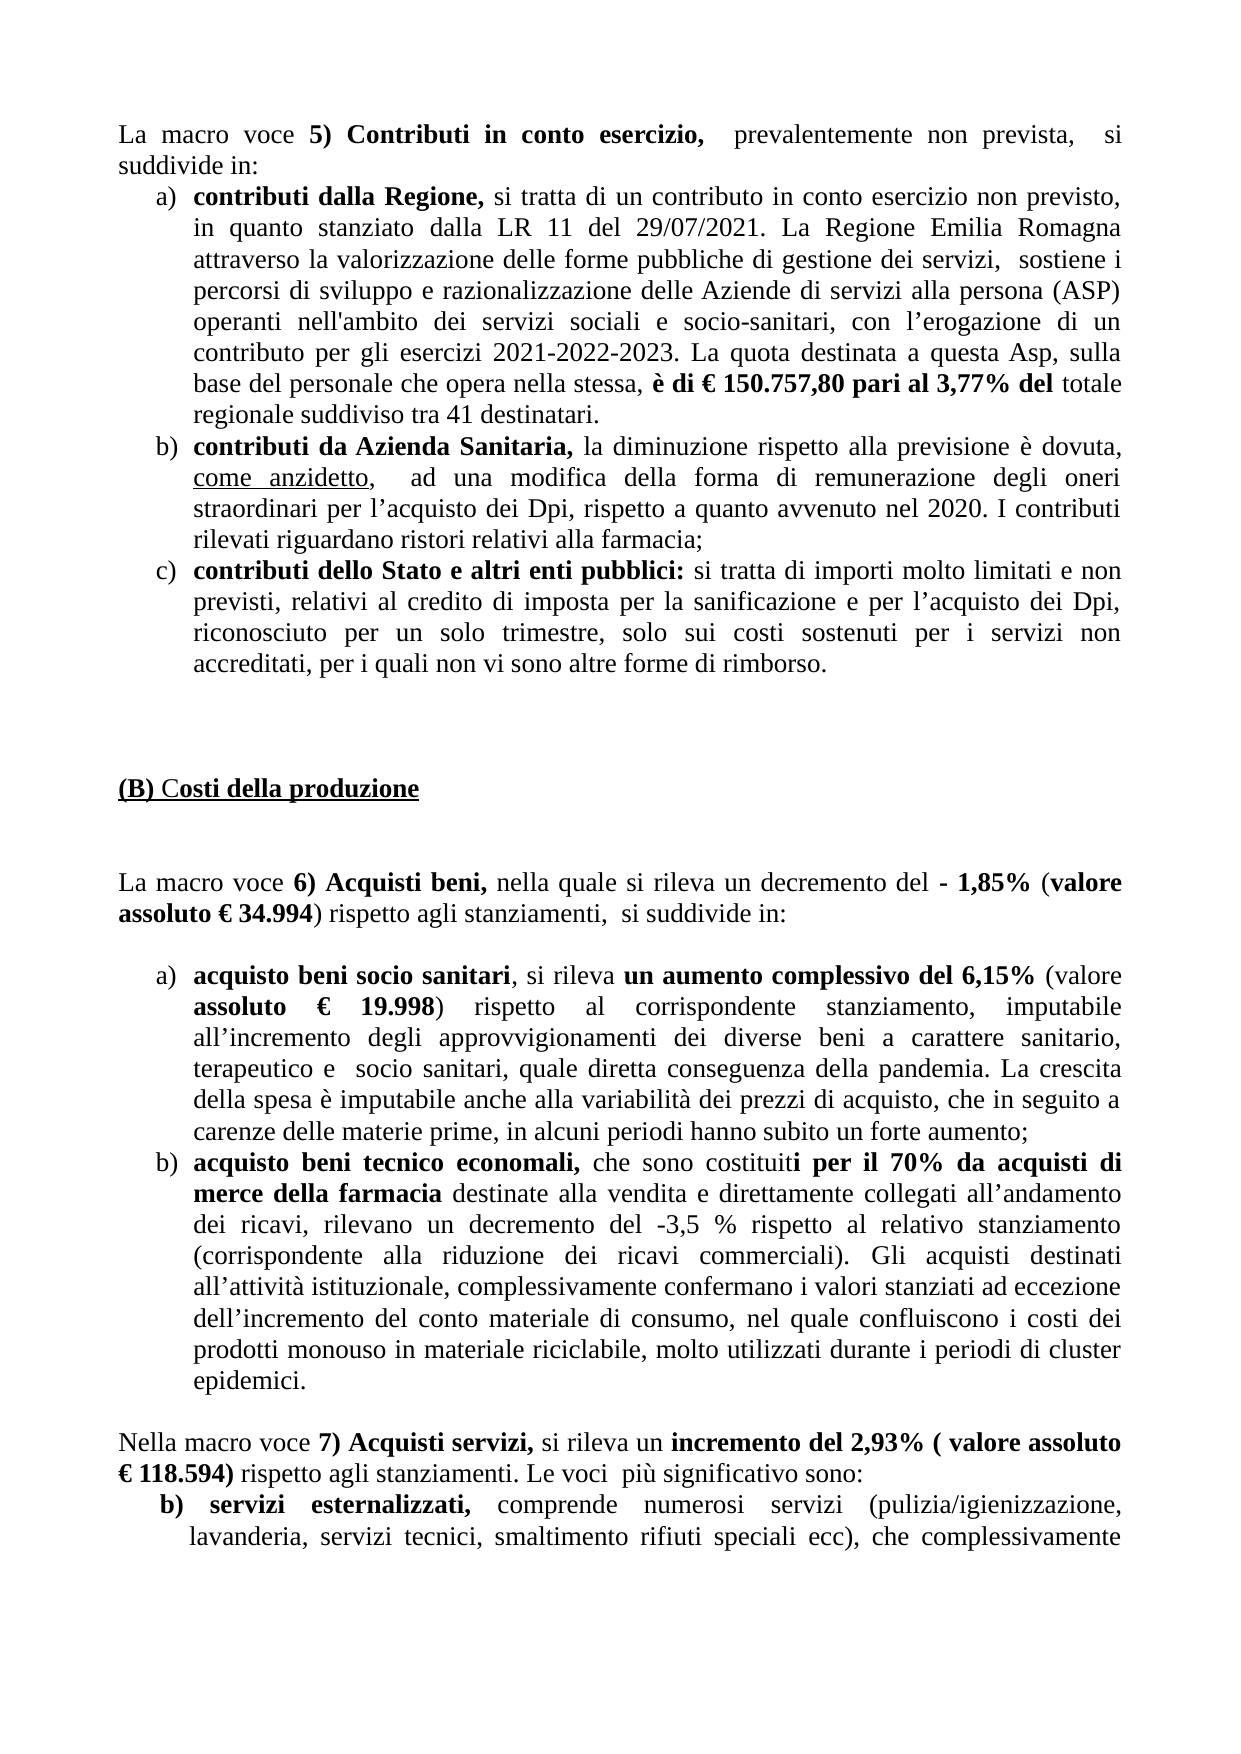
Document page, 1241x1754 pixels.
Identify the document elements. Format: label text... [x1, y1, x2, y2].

list contributi da Azienda Sanitaria, la diminuzione rispetto alla previsione è dovuta, come anzidetto, ad una modifica della forma di remunerazione degli oneri straordinari per l’acquisto dei Dpi, rispetto a quanto avvenuto nel 2020. I contributi rilevati riguardano ristori relativi alla farmacia; [156, 429, 1122, 554]
list acquisto beni socio sanitari, si rileva un aumento complessivo del 6,15% (valore assoluto € 19.998) rispetto al corrispondente stanziamento, imputabile all’incremento degli approvvigionamenti dei diverse beni a carattere sanitario, terapeutico e socio sanitari, quale diretta conseguenza della pandemia. La crescita della spesa è imputabile anche alla variabilità dei prezzi di acquisto, che in seguito a carenze delle materie prime, in alcuni periodi hanno subito un forte aumento; [156, 959, 1122, 1146]
text b) servizi esternalizzati, comprende numerosi servizi (pulizia/igienizzazione, lavanderia, servizi tecnici, smaltimento rifiuti speciali ecc), che complessivamente [159, 1488, 1122, 1551]
text La macro voce 5) Contributi in conto esercizio, prevalentemente non prevista, si suddivide in: [118, 118, 1122, 180]
list acquisto beni tecnico economali, che sono costituiti per il 70% da acquisti di merce della farmacia destinate alla vendita e direttamente collegati all’andamento dei ricavi, rilevano un decremento del -3,5 % rispetto al relativo stanziamento (corrispondente alla riduzione dei ricavi commerciali). Gli acquisti destinati all’attività istituzionale, complessivamente confermano i valori stanziati ad eccezione dell’incremento del conto materiale di consumo, nel quale confluiscono i costi dei prodotti monouso in materiale riciclabile, molto utilizzati durante i periodi di cluster epidemici. [156, 1146, 1122, 1395]
list contributi dalla Regione, si tratta di un contributo in conto esercizio non previsto, in quanto stanziato dalla LR 11 del 29/07/2021. La Regione Emilia Romagna attraverso la valorizzazione delle forme pubbliche di gestione dei servizi, sostiene i percorsi di sviluppo e razionalizzazione delle Aziende di servizi alla persona (ASP) operanti nell'ambito dei servizi sociali e socio-sanitari, con l’erogazione di un contributo per gli esercizi 2021-2022-2023. La quota destinata a questa Asp, sulla base del personale che opera nella stessa, è di € 150.757,80 pari al 3,77% del totale regionale suddiviso tra 41 destinatari. [156, 180, 1122, 429]
list contributi dello Stato e altri enti pubblici: si tratta di importi molto limitati e non previsti, relativi al credito di imposta per la sanificazione e per l’acquisto dei Dpi, riconosciuto per un solo trimestre, solo sui costi sostenuti per i servizi non accreditati, per i quali non vi sono altre forme di rimborso. [156, 554, 1122, 679]
text Nella macro voce 7) Acquisti servizi, si rileva un incremento del 2,93% ( valore assoluto € 118.594) rispetto agli stanziamenti. Le voci più significativo sono: [118, 1426, 1122, 1488]
text (B) Costi della produzione [118, 772, 1122, 803]
text La macro voce 6) Acquisti beni, nella quale si rileva un decremento del - 1,85% (valore assoluto € 34.994) rispetto agli stanziamenti, si suddivide in: [118, 866, 1122, 928]
